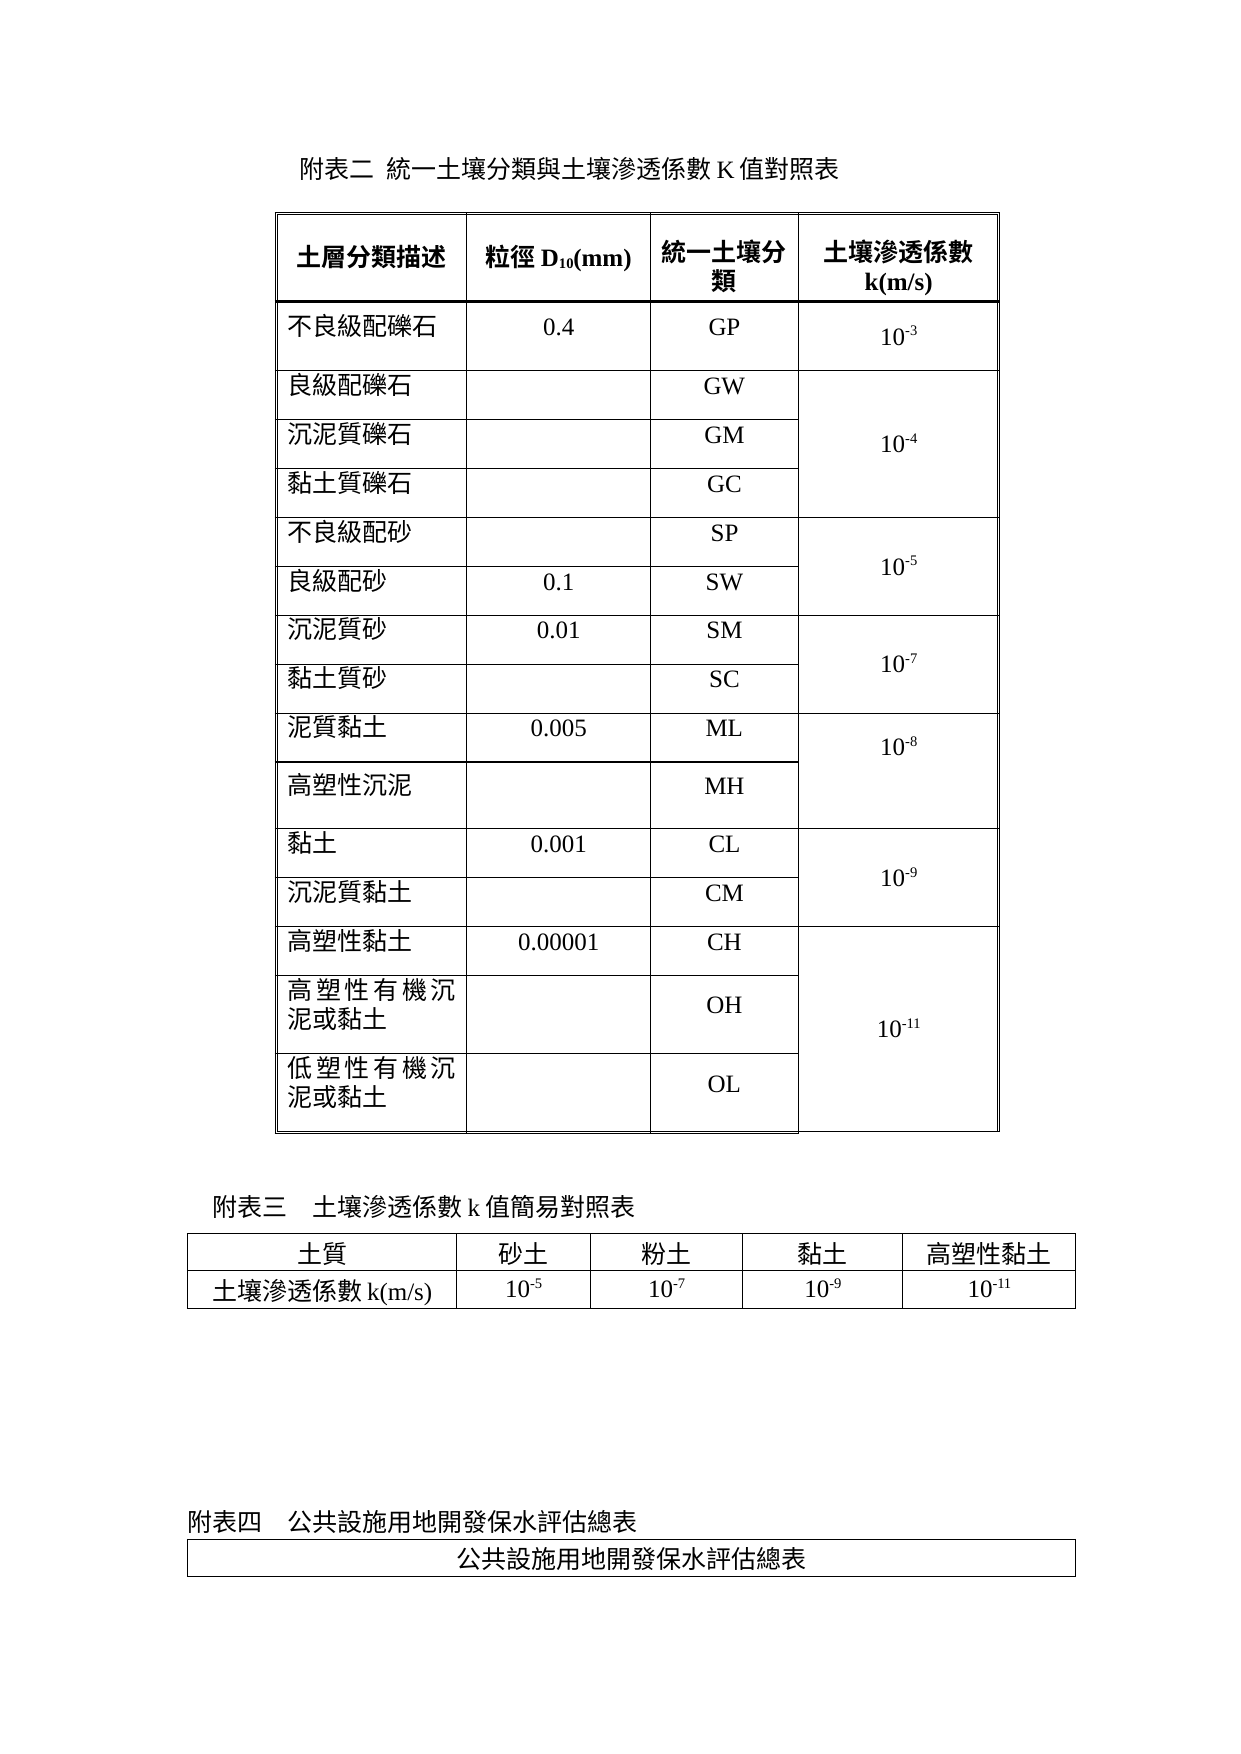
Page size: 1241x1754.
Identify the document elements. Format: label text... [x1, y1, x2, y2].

table_header 高塑性黏土 [903, 1234, 1075, 1270]
table_cell GW [651, 371, 798, 419]
table_cell 0.01 [467, 616, 650, 663]
table_cell SP [651, 518, 798, 566]
table_cell [467, 518, 650, 566]
text 附表四 公共設施用地開發保水評估總表 [187, 1503, 1053, 1539]
table_header 粉土 [591, 1234, 742, 1270]
table_cell 土壤滲透係數k(m/s) [188, 1271, 456, 1308]
table_cell 不良級配礫石 [278, 303, 466, 370]
table_cell SM [651, 616, 798, 663]
table_cell [467, 665, 650, 712]
table_cell 黏土質礫石 [278, 469, 466, 517]
table_cell [467, 878, 650, 926]
table_cell 10-3 [799, 303, 997, 370]
table_header 土壤滲透係數k(m/s) [799, 215, 997, 300]
table_cell [467, 763, 650, 828]
table_cell CL [651, 829, 798, 877]
table_cell 10-5 [799, 518, 997, 614]
table_cell GM [651, 420, 798, 468]
table_cell 10-9 [799, 829, 997, 926]
table_cell 10-7 [591, 1271, 742, 1308]
table_cell 10-9 [743, 1271, 902, 1308]
table_cell MH [651, 763, 798, 828]
table_cell 高塑性有機沉泥或黏土 [278, 976, 466, 1053]
text 附表三 土壤滲透係數k值簡易對照表 [187, 1188, 1053, 1224]
table_cell CM [651, 878, 798, 926]
table_cell 低塑性有機沉泥或黏土 [278, 1054, 466, 1131]
table_cell 0.1 [467, 567, 650, 614]
table_cell 沉泥質礫石 [278, 420, 466, 468]
table_cell 10-7 [799, 616, 997, 712]
table_cell 10-5 [457, 1271, 590, 1308]
table_header 土層分類描述 [278, 215, 466, 300]
table_cell 黏土質砂 [278, 665, 466, 712]
table_cell SW [651, 567, 798, 614]
table_cell 良級配砂 [278, 567, 466, 614]
table_cell 10-11 [799, 927, 997, 1131]
table_cell 良級配礫石 [278, 371, 466, 419]
table_cell 高塑性黏土 [278, 927, 466, 975]
table_cell 泥質黏土 [278, 714, 466, 761]
table_cell OL [651, 1054, 798, 1131]
table_cell 10-11 [903, 1271, 1075, 1308]
table_cell [467, 469, 650, 517]
table_cell [467, 371, 650, 419]
table_cell 10-8 [799, 714, 997, 828]
table_header 統一土壤分類 [651, 215, 798, 300]
table_cell 沉泥質砂 [278, 616, 466, 663]
table_cell 0.001 [467, 829, 650, 877]
table_cell 沉泥質黏土 [278, 878, 466, 926]
table_cell 高塑性沉泥 [278, 763, 466, 828]
table_cell SC [651, 665, 798, 712]
table_header 粒徑D10(mm) [467, 215, 650, 300]
table_cell ML [651, 714, 798, 761]
table_header 土質 [188, 1234, 456, 1270]
table_cell [467, 1054, 650, 1131]
table_cell GP [651, 303, 798, 370]
table_cell 0.00001 [467, 927, 650, 975]
table_cell OH [651, 976, 798, 1053]
table_cell [467, 420, 650, 468]
table_cell 0.4 [467, 303, 650, 370]
table_cell 0.005 [467, 714, 650, 761]
table_cell 黏土 [278, 829, 466, 877]
table_cell 10-4 [799, 371, 997, 517]
table_header 砂土 [457, 1234, 590, 1270]
table_cell CH [651, 927, 798, 975]
table_header 黏土 [743, 1234, 902, 1270]
table_cell GC [651, 469, 798, 517]
text 附表二 統一土壤分類與土壤滲透係數K值對照表 [249, 150, 1053, 186]
table_header 公共設施用地開發保水評估總表 [188, 1540, 1075, 1576]
table_cell 不良級配砂 [278, 518, 466, 566]
table_cell [467, 976, 650, 1053]
